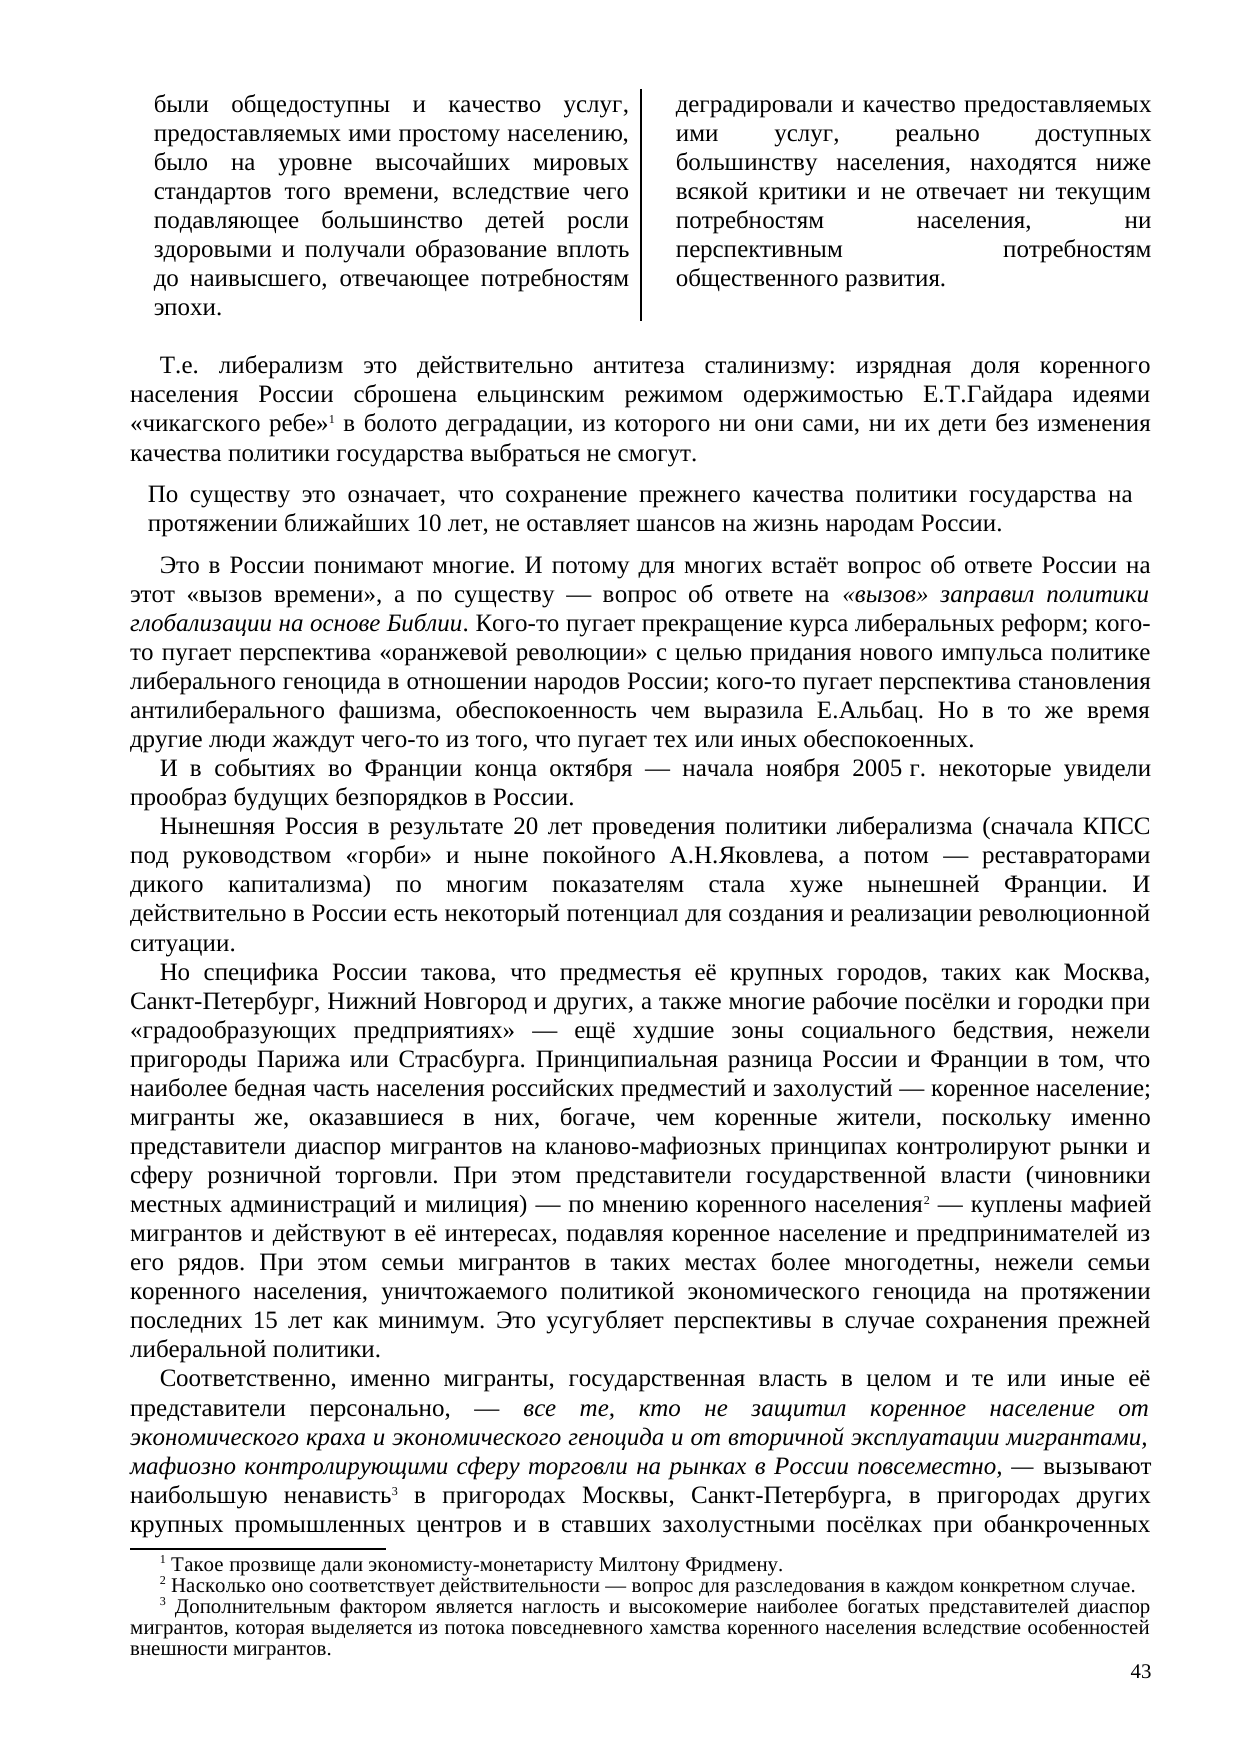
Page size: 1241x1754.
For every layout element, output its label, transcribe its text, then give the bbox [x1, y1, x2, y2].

table_cell были общедоступны и качество услуг, предоставляемых ими простому населению, было на уровне высочайших мировых стандартов того времени, вследствие чего подавляющее большинство детей росли здоровыми и полу­ча­ли образование вплоть до наивысшего, отвечающее потребностям эпохи. [119, 89, 640, 321]
text Такое прозвище дали экономисту-монетаристу Милтону Фридмену. [130, 1555, 1152, 1576]
text Дополнительным фактором является наглость и высокомерие наиболее богатых представителей диаспор мигрантов, которая выделяется из потока повседневного хамства коренного населения вследствие особенностей внешности мигрантов. [130, 1597, 1152, 1659]
text Насколько оно соответствует действительности — вопрос для разследования в каждом конкретном случае. [130, 1576, 1152, 1597]
text Т.е. либерализм это действительно антитеза сталинизму: изрядная доля коренного населения России сброшена ельцинским режимом одержимостью Е.Т.Гайдара идеями «чикагского ребе» в болото деградации, из которого ни они сами, ни их дети без изменения качества политики государства выбраться не смогут. [130, 350, 1152, 466]
text По существу это означает, что сохранение прежнего качества политики государства на протяжении ближайших 10 лет, не оставляет шансов на жизнь народам России. [148, 479, 1134, 537]
table_cell деградировали и качество предоставляемых ими услуг, реально доступных большинству населения, находятся ниже всякой критики и не отвечает ни текущим потребностям населения, ни перспективным потребностям общественного развития. [642, 89, 1163, 321]
text Нынешняя Россия в результате 20 лет проведения политики либерализма (сначала КПСС под руководством «горби» и ныне покойного А.Н.Яковлева, а потом — реставраторами дикого капитализма) по многим показателям стала хуже нынешней Франции. И действительно в России есть некоторый потенциал для создания и реализации революционной ситуации. [130, 811, 1152, 956]
text Это в России понимают многие. И потому для многих встаёт вопрос об ответе России на этот «вызов времени», а по существу — вопрос об ответе на «вызов» заправил политики глобализации на основе Библии. Кого-то пугает прекращение курса либеральных реформ; кого-то пугает перспектива «оранжевой революции» с целью придания нового импульса политике либерального геноцида в отношении народов России; кого-то пугает перспектива становления антилиберального фашизма, обеспокоенность чем выразила Е.Альбац. Но в то же время другие люди жаждут чего-то из того, что пугает тех или иных обеспокоенных. [130, 549, 1152, 753]
text Но специфика России такова, что предместья её крупных городов, таких как Москва, Санкт-Петербург, Нижний Новгород и других, а также многие рабочие посёлки и городки при «градообразующих предприятиях» — ещё худшие зоны социального бедствия, нежели пригороды Парижа или Страсбурга. Принципиальная разница России и Франции в том, что наиболее бедная часть населения российских предместий и захолустий — коренное население; мигранты же, оказавшиеся в них, богаче, чем коренные жители, поскольку именно представители диаспор мигрантов на кланово-мафиозных принципах контролируют рынки и сферу розничной торговли. При этом представители государственной власти (чиновники местных администраций и милиция) — по мнению коренного населения — куплены мафией мигрантов и действуют в её интересах, подавляя коренное население и предпринимателей из его рядов. При этом семьи мигрантов в таких местах более многодетны, нежели семьи коренного населения, уничтожаемого политикой экономического геноцида на протяжении последних 15 лет как минимум. Это усугубляет перспективы в случае сохранения прежней либеральной политики. [130, 956, 1152, 1363]
text Соответственно, именно мигранты, государственная власть в целом и те или иные её представители персонально, — все те, кто не защитил коренное население от экономического краха и экономического геноцида и от вторичной эксплуатации мигрантами, мафиозно контролирующими сферу торговли на рынках в России повсеместно, — вызывают наибольшую ненависть в пригородах Москвы, Санкт-Петербурга, в пригородах других крупных промышленных центров и в ставших захолустными посёлках при обанкроченных [130, 1363, 1152, 1538]
text И в событиях во Франции конца октября — начала ноября 2005 г. некоторые увидели прообраз будущих безпорядков в России. [130, 753, 1152, 811]
